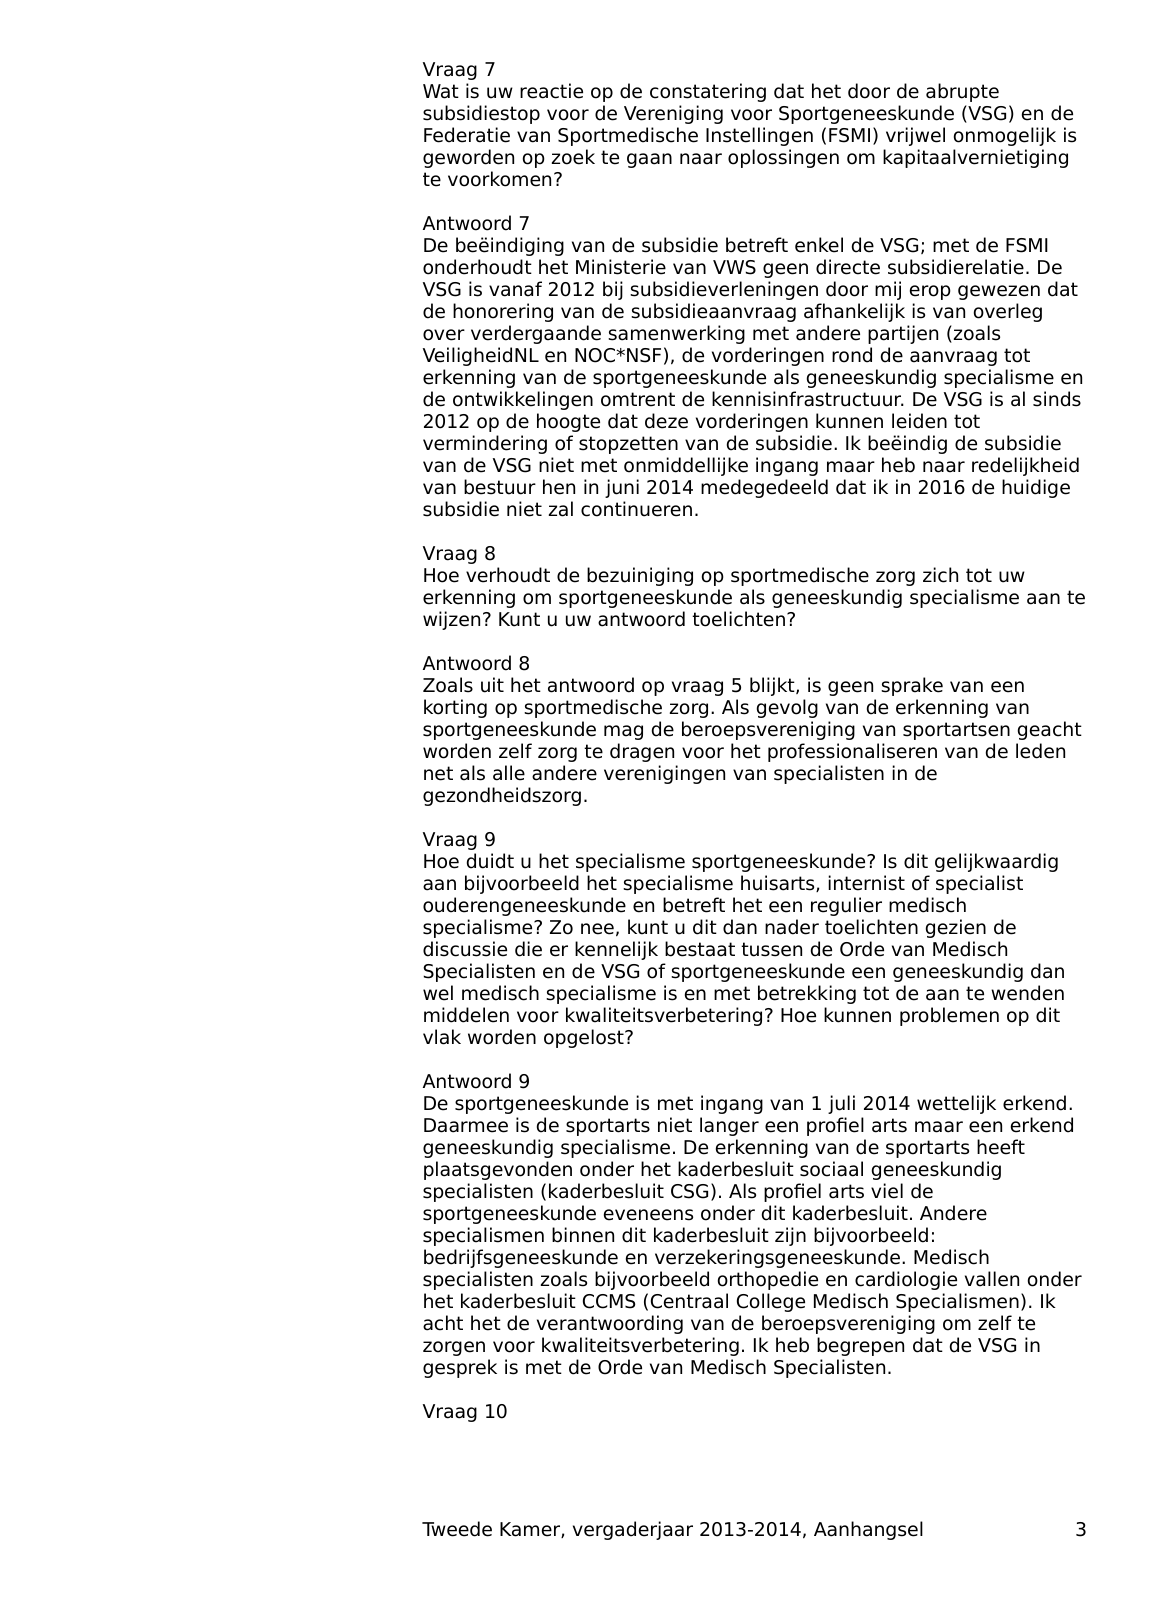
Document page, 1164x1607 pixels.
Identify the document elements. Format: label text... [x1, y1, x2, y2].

text Vraag 8 [422, 543, 1087, 565]
text Vraag 10 [422, 1401, 1087, 1423]
text Wat is uw reactie op de constatering dat het door de abrupte subsidiestop voor de Vereniging voor Sportgeneeskunde (VSG) en de Federatie van Sportmedische Instellingen (FSMI) vrijwel onmogelijk is geworden op zoek te gaan naar oplossingen om kapitaalvernietiging te voorkomen? [422, 81, 1087, 191]
text De beëindiging van de subsidie betreft enkel de VSG; met de FSMI onderhoudt het Ministerie van VWS geen directe subsidierelatie. De VSG is vanaf 2012 bij subsidieverleningen door mij erop gewezen dat de honorering van de subsidieaanvraag afhankelijk is van overleg over verdergaande samenwerking met andere partijen (zoals VeiligheidNL en NOC*NSF), de vorderingen rond de aanvraag tot erkenning van de sportgeneeskunde als geneeskundig specialisme en de ontwikkelingen omtrent de kennisinfrastructuur. De VSG is al sinds 2012 op de hoogte dat deze vorderingen kunnen leiden tot vermindering of stopzetten van de subsidie. Ik beëindig de subsidie van de VSG niet met onmiddellijke ingang maar heb naar redelijkheid van bestuur hen in juni 2014 medegedeeld dat ik in 2016 de huidige subsidie niet zal continueren. [422, 235, 1087, 521]
text Antwoord 9 [422, 1071, 1087, 1093]
text Hoe verhoudt de bezuiniging op sportmedische zorg zich tot uw erkenning om sportgeneeskunde als geneeskundig specialisme aan te wijzen? Kunt u uw antwoord toelichten? [422, 565, 1087, 631]
text Vraag 9 [422, 829, 1087, 851]
text Antwoord 7 [422, 213, 1087, 235]
text Antwoord 8 [422, 653, 1087, 675]
text De sportgeneeskunde is met ingang van 1 juli 2014 wettelijk erkend. Daarmee is de sportarts niet langer een profiel arts maar een erkend geneeskundig specialisme. De erkenning van de sportarts heeft plaatsgevonden onder het kaderbesluit sociaal geneeskundig specialisten (kaderbesluit CSG). Als profiel arts viel de sportgeneeskunde eveneens onder dit kaderbesluit. Andere specialismen binnen dit kaderbesluit zijn bijvoorbeeld: bedrijfsgeneeskunde en verzekeringsgeneeskunde. Medisch specialisten zoals bijvoorbeeld orthopedie en cardiologie vallen onder het kaderbesluit CCMS (Centraal College Medisch Specialismen). Ik acht het de verantwoording van de beroepsvereniging om zelf te zorgen voor kwaliteitsverbetering. Ik heb begrepen dat de VSG in gesprek is met de Orde van Medisch Specialisten. [422, 1093, 1087, 1379]
text Zoals uit het antwoord op vraag 5 blijkt, is geen sprake van een korting op sportmedische zorg. Als gevolg van de erkenning van sportgeneeskunde mag de beroepsvereniging van sportartsen geacht worden zelf zorg te dragen voor het professionaliseren van de leden net als alle andere verenigingen van specialisten in de gezondheidszorg. [422, 675, 1087, 807]
text Hoe duidt u het specialisme sportgeneeskunde? Is dit gelijkwaardig aan bijvoorbeeld het specialisme huisarts, internist of specialist ouderengeneeskunde en betreft het een regulier medisch specialisme? Zo nee, kunt u dit dan nader toelichten gezien de discussie die er kennelijk bestaat tussen de Orde van Medisch Specialisten en de VSG of sportgeneeskunde een geneeskundig dan wel medisch specialisme is en met betrekking tot de aan te wenden middelen voor kwaliteitsverbetering? Hoe kunnen problemen op dit vlak worden opgelost? [422, 851, 1087, 1049]
text Vraag 7 [422, 59, 1087, 81]
